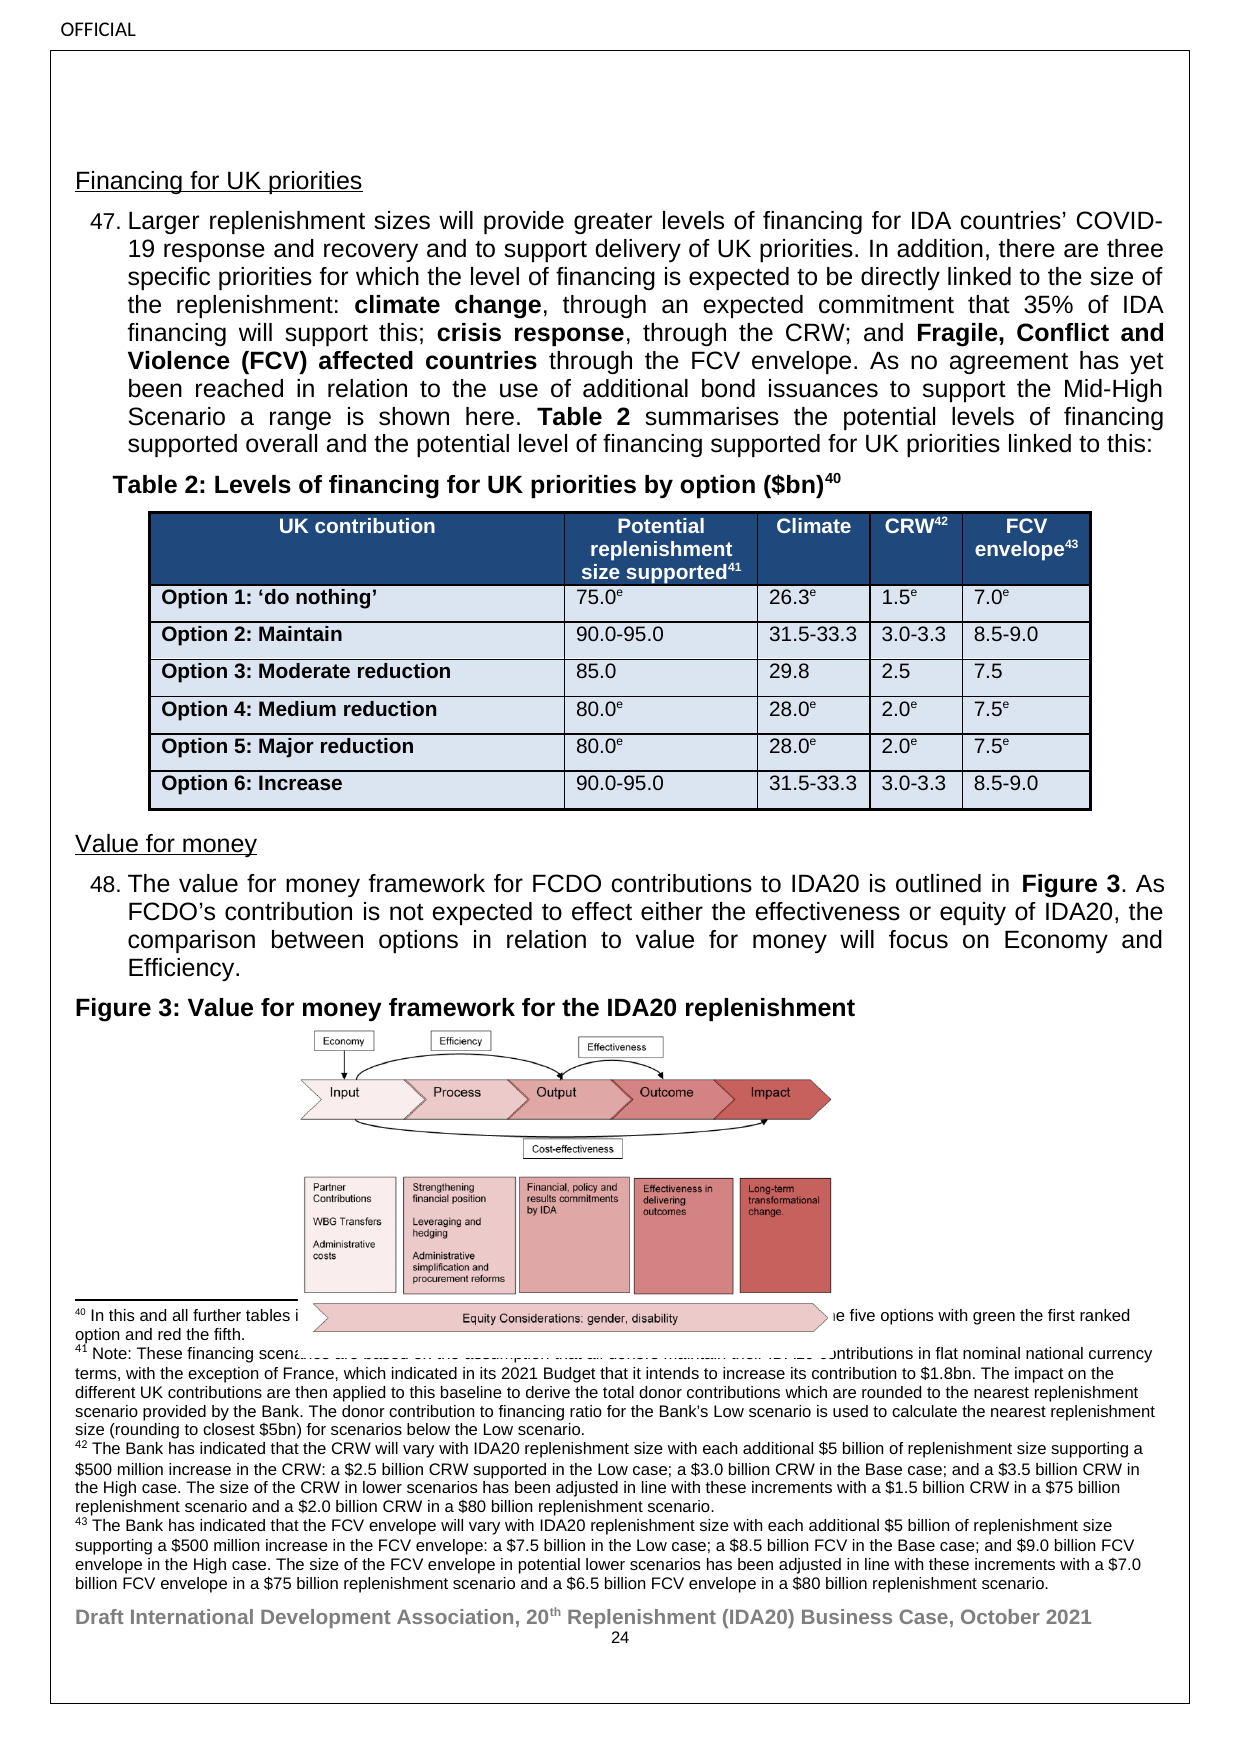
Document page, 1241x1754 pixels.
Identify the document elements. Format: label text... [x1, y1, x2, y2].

table_cell 75.0e [565, 586, 757, 621]
table_cell 85.0 [565, 660, 757, 696]
table_cell 7.0e [963, 586, 1089, 621]
table_cell 80.0e [565, 735, 757, 770]
text Financing for UK priorities [75, 166, 1165, 194]
table_cell Option 1: ‘do nothing’ [151, 586, 564, 621]
list The value for money framework for FCDO contributions to IDA20 is outlined in Figure 3. As FCDO’s contribution is not expected to effect either the effectiveness or equity of IDA20, the comparison between options in relation to value for money will focus on Economy and Efficiency. [90, 870, 1165, 981]
table_cell Option 2: Maintain [151, 623, 564, 658]
table_cell 90.0-95.0 [565, 772, 757, 808]
table_cell 8.5-9.0 [963, 772, 1089, 808]
list Larger replenishment sizes will provide greater levels of financing for IDA countries’ COVID-19 response and recovery and to support delivery of UK priorities. In addition, there are three specific priorities for which the level of financing is expected to be directly linked to the size of the replenishment: climate change, through an expected commitment that 35% of IDA financing will support this; crisis response, through the CRW; and Fragile, Conflict and Violence (FCV) affected countries through the FCV envelope. As no agreement has yet been reached in relation to the use of additional bond issuances to support the Mid-High Scenario a range is shown here. Table 2 summarises the potential levels of financing supported overall and the potential level of financing supported for UK priorities linked to this: [90, 207, 1165, 458]
text In this and all further tables in this Business Case the colour coding is used to reflect the ranking of the five options with green the first ranked option and red the fifth. [75, 1306, 297, 1344]
table_cell 7.5 [963, 660, 1089, 696]
table_cell 28.0e [758, 735, 869, 770]
table_cell 8.5-9.0 [963, 623, 1089, 658]
table_header Potential replenishment size supported [565, 514, 757, 584]
table_cell Option 5: Major reduction [151, 735, 564, 770]
text Value for money [75, 829, 1165, 857]
table_cell 80.0e [565, 697, 757, 733]
table_cell 2.5 [871, 660, 962, 696]
table_cell 1.5e [871, 586, 962, 621]
table_cell 7.5e [963, 735, 1089, 770]
picture [297, 1027, 834, 1358]
table_cell 7.5e [963, 697, 1089, 733]
table_cell 31.5-33.3 [758, 772, 869, 808]
table_cell 28.0e [758, 697, 869, 733]
table_cell 3.0-3.3 [871, 623, 962, 658]
text In this and all further tables in this Business Case the colour coding is used to reflect the ranking of the five options with green the first ranked option and red the fifth. [834, 1306, 1165, 1344]
table_header Climate [758, 514, 869, 584]
table_cell 31.5-33.3 [758, 623, 869, 658]
table_cell 2.0e [871, 735, 962, 770]
table_header CRW [871, 514, 962, 584]
table_cell Option 6: Increase [151, 772, 564, 808]
list Table 2: Levels of financing for UK priorities by option ($bn) [112, 471, 1165, 498]
table_cell Option 3: Moderate reduction [151, 660, 564, 696]
table_cell 90.0-95.0 [565, 623, 757, 658]
table_header FCV envelope [963, 514, 1089, 584]
table_cell 3.0-3.3 [871, 772, 962, 808]
table_cell Option 4: Medium reduction [151, 697, 564, 733]
table_header UK contribution [151, 514, 564, 584]
list Figure 3: Value for money framework for the IDA20 replenishment [75, 994, 1165, 1022]
table_cell 26.3e [758, 586, 869, 621]
table_cell 29.8 [758, 660, 869, 696]
table_cell 2.0e [871, 697, 962, 733]
